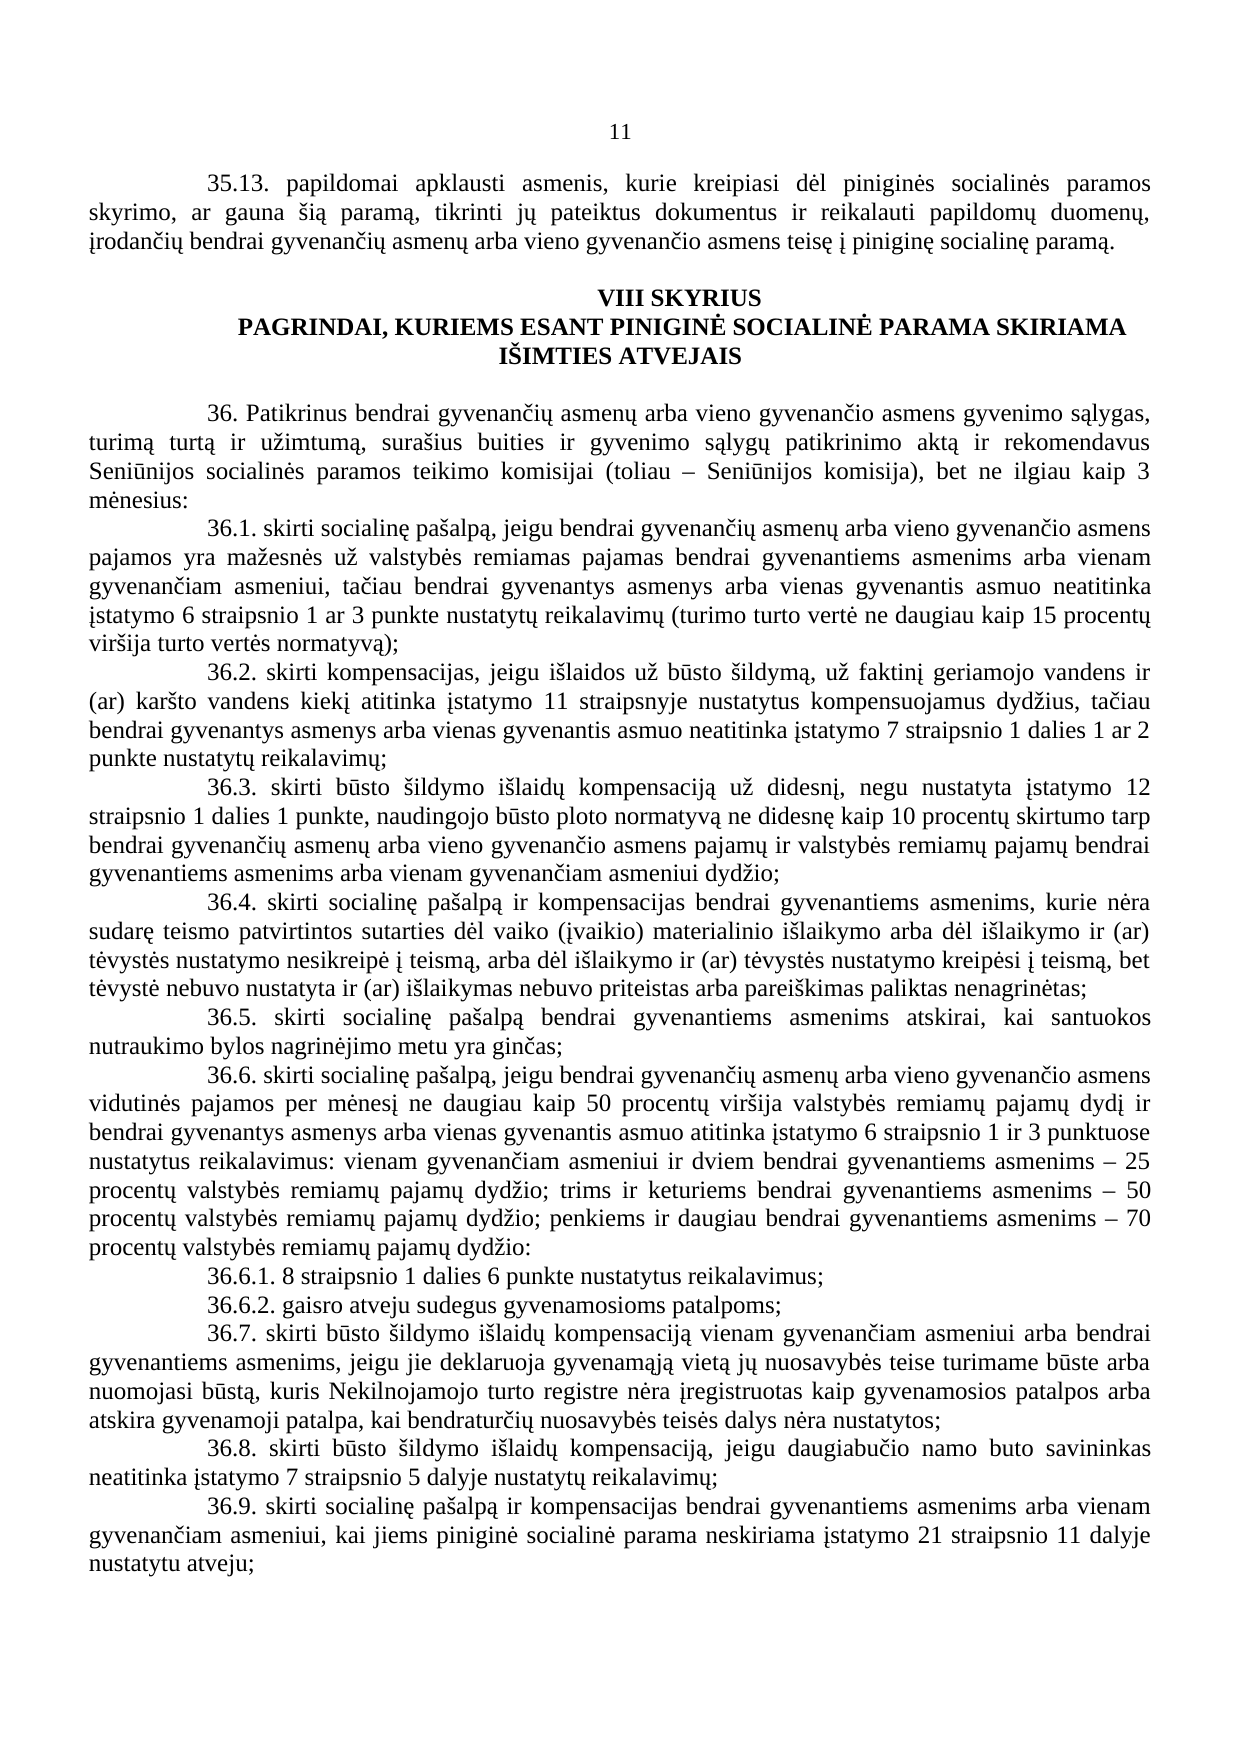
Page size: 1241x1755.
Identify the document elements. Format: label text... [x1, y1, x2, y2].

text PAGRINDAI, KURIEMS ESANT PINIGINĖ SOCIALINĖ PARAMA SKIRIAMA IŠIMTIES ATVEJAIS [89, 312, 1152, 370]
text 36.6. skirti socialinę pašalpą, jeigu bendrai gyvenančių asmenų arba vieno gyvenančio asmens vidutinės pajamos per mėnesį ne daugiau kaip 50 procentų viršija valstybės remiamų pajamų dydį ir bendrai gyvenantys asmenys arba vienas gyvenantis asmuo atitinka įstatymo 6 straipsnio 1 ir 3 punktuose nustatytus reikalavimus: vienam gyvenančiam asmeniui ir dviem bendrai gyvenantiems asmenims – 25 procentų valstybės remiamų pajamų dydžio; trims ir keturiems bendrai gyvenantiems asmenims – 50 procentų valstybės remiamų pajamų dydžio; penkiems ir daugiau bendrai gyvenantiems asmenims – 70 procentų valstybės remiamų pajamų dydžio: [89, 1060, 1152, 1261]
text 36.1. skirti socialinę pašalpą, jeigu bendrai gyvenančių asmenų arba vieno gyvenančio asmens pajamos yra mažesnės už valstybės remiamas pajamas bendrai gyvenantiems asmenims arba vienam gyvenančiam asmeniui, tačiau bendrai gyvenantys asmenys arba vienas gyvenantis asmuo neatitinka įstatymo 6 straipsnio 1 ar 3 punkte nustatytų reikalavimų (turimo turto vertė ne daugiau kaip 15 procentų viršija turto vertės normatyvą); [89, 513, 1152, 657]
text 36.4. skirti socialinę pašalpą ir kompensacijas bendrai gyvenantiems asmenims, kurie nėra sudarę teismo patvirtintos sutarties dėl vaiko (įvaikio) materialinio išlaikymo arba dėl išlaikymo ir (ar) tėvystės nustatymo nesikreipė į teismą, arba dėl išlaikymo ir (ar) tėvystės nustatymo kreipėsi į teismą, bet tėvystė nebuvo nustatyta ir (ar) išlaikymas nebuvo priteistas arba pareiškimas paliktas nenagrinėtas; [89, 887, 1152, 1002]
text VIII SKYRIUS [89, 283, 1152, 312]
text 36.2. skirti kompensacijas, jeigu išlaidos už būsto šildymą, už faktinį geriamojo vandens ir (ar) karšto vandens kiekį atitinka įstatymo 11 straipsnyje nustatytus kompensuojamus dydžius, tačiau bendrai gyvenantys asmenys arba vienas gyvenantis asmuo neatitinka įstatymo 7 straipsnio 1 dalies 1 ar 2 punkte nustatytų reikalavimų; [89, 657, 1152, 772]
text 36.8. skirti būsto šildymo išlaidų kompensaciją, jeigu daugiabučio namo buto savininkas neatitinka įstatymo 7 straipsnio 5 dalyje nustatytų reikalavimų; [89, 1433, 1152, 1491]
text 36.6.2. gaisro atveju sudegus gyvenamosioms patalpoms; [89, 1290, 1152, 1318]
text 35.13. papildomai apklausti asmenis, kurie kreipiasi dėl piniginės socialinės paramos skyrimo, ar gauna šią paramą, tikrinti jų pateiktus dokumentus ir reikalauti papildomų duomenų, įrodančių bendrai gyvenančių asmenų arba vieno gyvenančio asmens teisę į piniginę socialinę paramą. [89, 168, 1152, 255]
text 36.3. skirti būsto šildymo išlaidų kompensaciją už didesnį, negu nustatyta įstatymo 12 straipsnio 1 dalies 1 punkte, naudingojo būsto ploto normatyvą ne didesnę kaip 10 procentų skirtumo tarp bendrai gyvenančių asmenų arba vieno gyvenančio asmens pajamų ir valstybės remiamų pajamų bendrai gyvenantiems asmenims arba vienam gyvenančiam asmeniui dydžio; [89, 772, 1152, 887]
text 36. Patikrinus bendrai gyvenančių asmenų arba vieno gyvenančio asmens gyvenimo sąlygas, turimą turtą ir užimtumą, surašius buities ir gyvenimo sąlygų patikrinimo aktą ir rekomendavus Seniūnijos socialinės paramos teikimo komisijai (toliau – Seniūnijos komisija), bet ne ilgiau kaip 3 mėnesius: [89, 398, 1152, 513]
text 36.5. skirti socialinę pašalpą bendrai gyvenantiems asmenims atskirai, kai santuokos nutraukimo bylos nagrinėjimo metu yra ginčas; [89, 1002, 1152, 1060]
text 36.9. skirti socialinę pašalpą ir kompensacijas bendrai gyvenantiems asmenims arba vienam gyvenančiam asmeniui, kai jiems piniginė socialinė parama neskiriama įstatymo 21 straipsnio 11 dalyje nustatytu atveju; [89, 1491, 1152, 1577]
text 36.7. skirti būsto šildymo išlaidų kompensaciją vienam gyvenančiam asmeniui arba bendrai gyvenantiems asmenims, jeigu jie deklaruoja gyvenamąją vietą jų nuosavybės teise turimame būste arba nuomojasi būstą, kuris Nekilnojamojo turto registre nėra įregistruotas kaip gyvenamosios patalpos arba atskira gyvenamoji patalpa, kai bendraturčių nuosavybės teisės dalys nėra nustatytos; [89, 1318, 1152, 1433]
text 36.6.1. 8 straipsnio 1 dalies 6 punkte nustatytus reikalavimus; [89, 1261, 1152, 1290]
